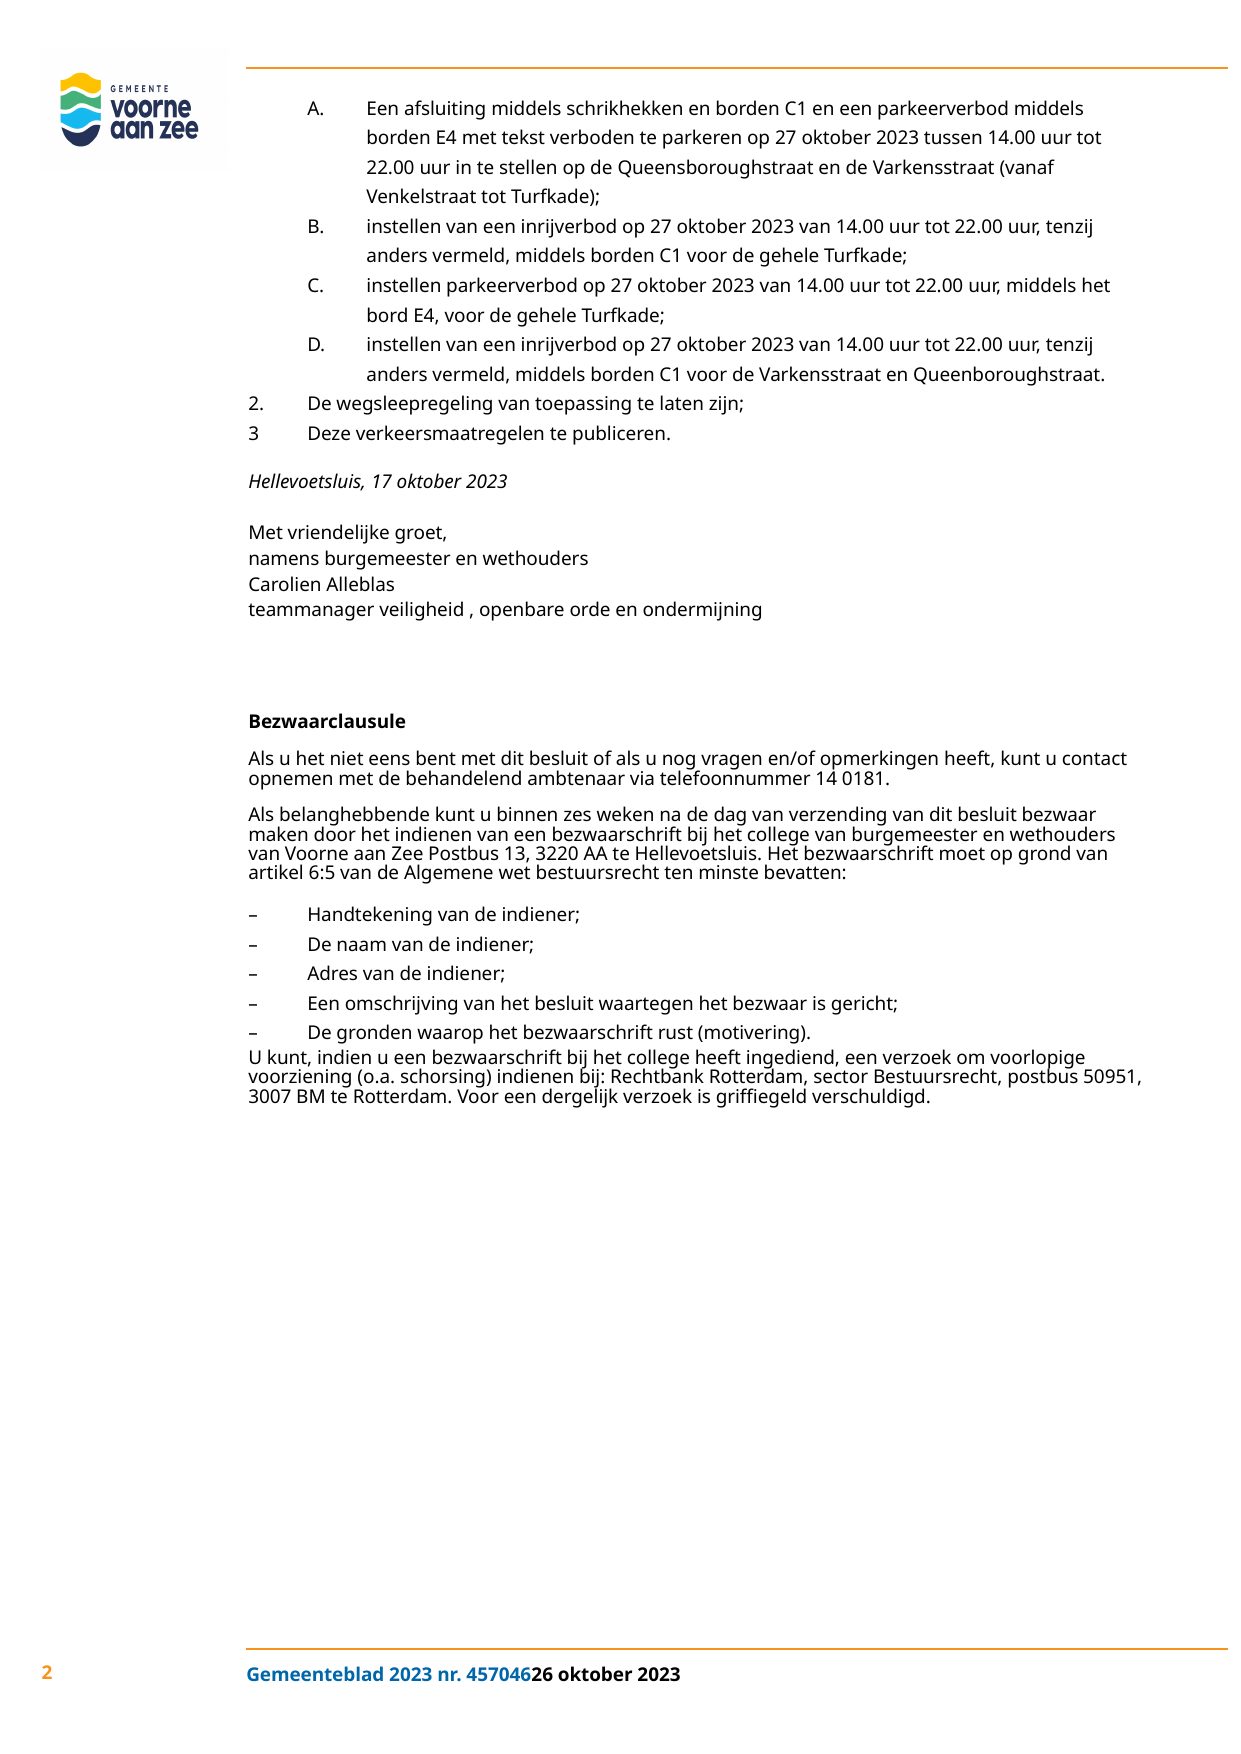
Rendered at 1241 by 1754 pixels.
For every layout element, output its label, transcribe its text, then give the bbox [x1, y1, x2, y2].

text Als u het niet eens bent met dit besluit of als u nog vragen en/of opmerkingen heeft, kunt u contact opnemen met de behandelend ambtenaar via telefoonnummer 14 0181. [248, 750, 1152, 789]
text U kunt, indien u een bezwaarschrift bij het college heeft ingediend, een verzoek om voorlopige voorziening (o.a. schorsing) indienen bij: Rechtbank Rotterdam, sector Bestuursrecht, postbus 50951, 3007 BM te Rotterdam. Voor een dergelijk verzoek is griffiegeld verschuldigd. [248, 1049, 1152, 1107]
list Een omschrijving van het besluit waartegen het bezwaar is gericht; [248, 990, 1152, 1016]
text Met vriendelijke groet, [248, 519, 1152, 545]
text Als belanghebbende kunt u binnen zes weken na de dag van verzending van dit besluit bezwaar maken door het indienen van een bezwaarschrift bij het college van burgemeester en wethouders van Voorne aan Zee Postbus 13, 3220 AA te Hellevoetsluis. Het bezwaarschrift moet op grond van artikel 6:5 van de Algemene wet bestuursrecht ten minste bevatten: [248, 806, 1152, 883]
text namens burgemeester en wethouders [248, 545, 1152, 571]
list De wegsleepregeling van toepassing te laten zijn; [248, 391, 1152, 416]
text teammanager veiligheid , openbare orde en ondermijning [248, 597, 1152, 622]
list Adres van de indiener; [248, 960, 1152, 986]
list De naam van de indiener; [248, 931, 1152, 957]
list instellen parkeerverbod op 27 oktober 2023 van 14.00 uur tot 22.00 uur, middels het bord E4, voor de gehele Turfkade; [307, 272, 1152, 328]
list Handtekening van de indiener; [248, 901, 1152, 927]
list Een afsluiting middels schrikhekken en borden C1 en een parkeerverbod middels borden E4 met tekst verboden te parkeren op 27 oktober 2023 tussen 14.00 uur tot 22.00 uur in te stellen op de Queensboroughstraat en de Varkensstraat (vanaf Venkelstraat tot Turfkade); [307, 95, 1152, 209]
picture [41, 47, 231, 172]
list instellen van een inrijverbod op 27 oktober 2023 van 14.00 uur tot 22.00 uur, tenzij anders vermeld, middels borden C1 voor de gehele Turfkade; [307, 213, 1152, 268]
text Hellevoetsluis, 17 oktober 2023 [248, 468, 1152, 494]
list instellen van een inrijverbod op 27 oktober 2023 van 14.00 uur tot 22.00 uur, tenzij anders vermeld, middels borden C1 voor de Varkensstraat en Queenboroughstraat. [307, 331, 1152, 387]
text Bezwaarclausule [248, 713, 1152, 732]
text Carolien Alleblas [248, 571, 1152, 597]
list De gronden waarop het bezwaarschrift rust (motivering). [248, 1019, 1152, 1045]
list Deze verkeersmaatregelen te publiceren. [248, 420, 1152, 446]
